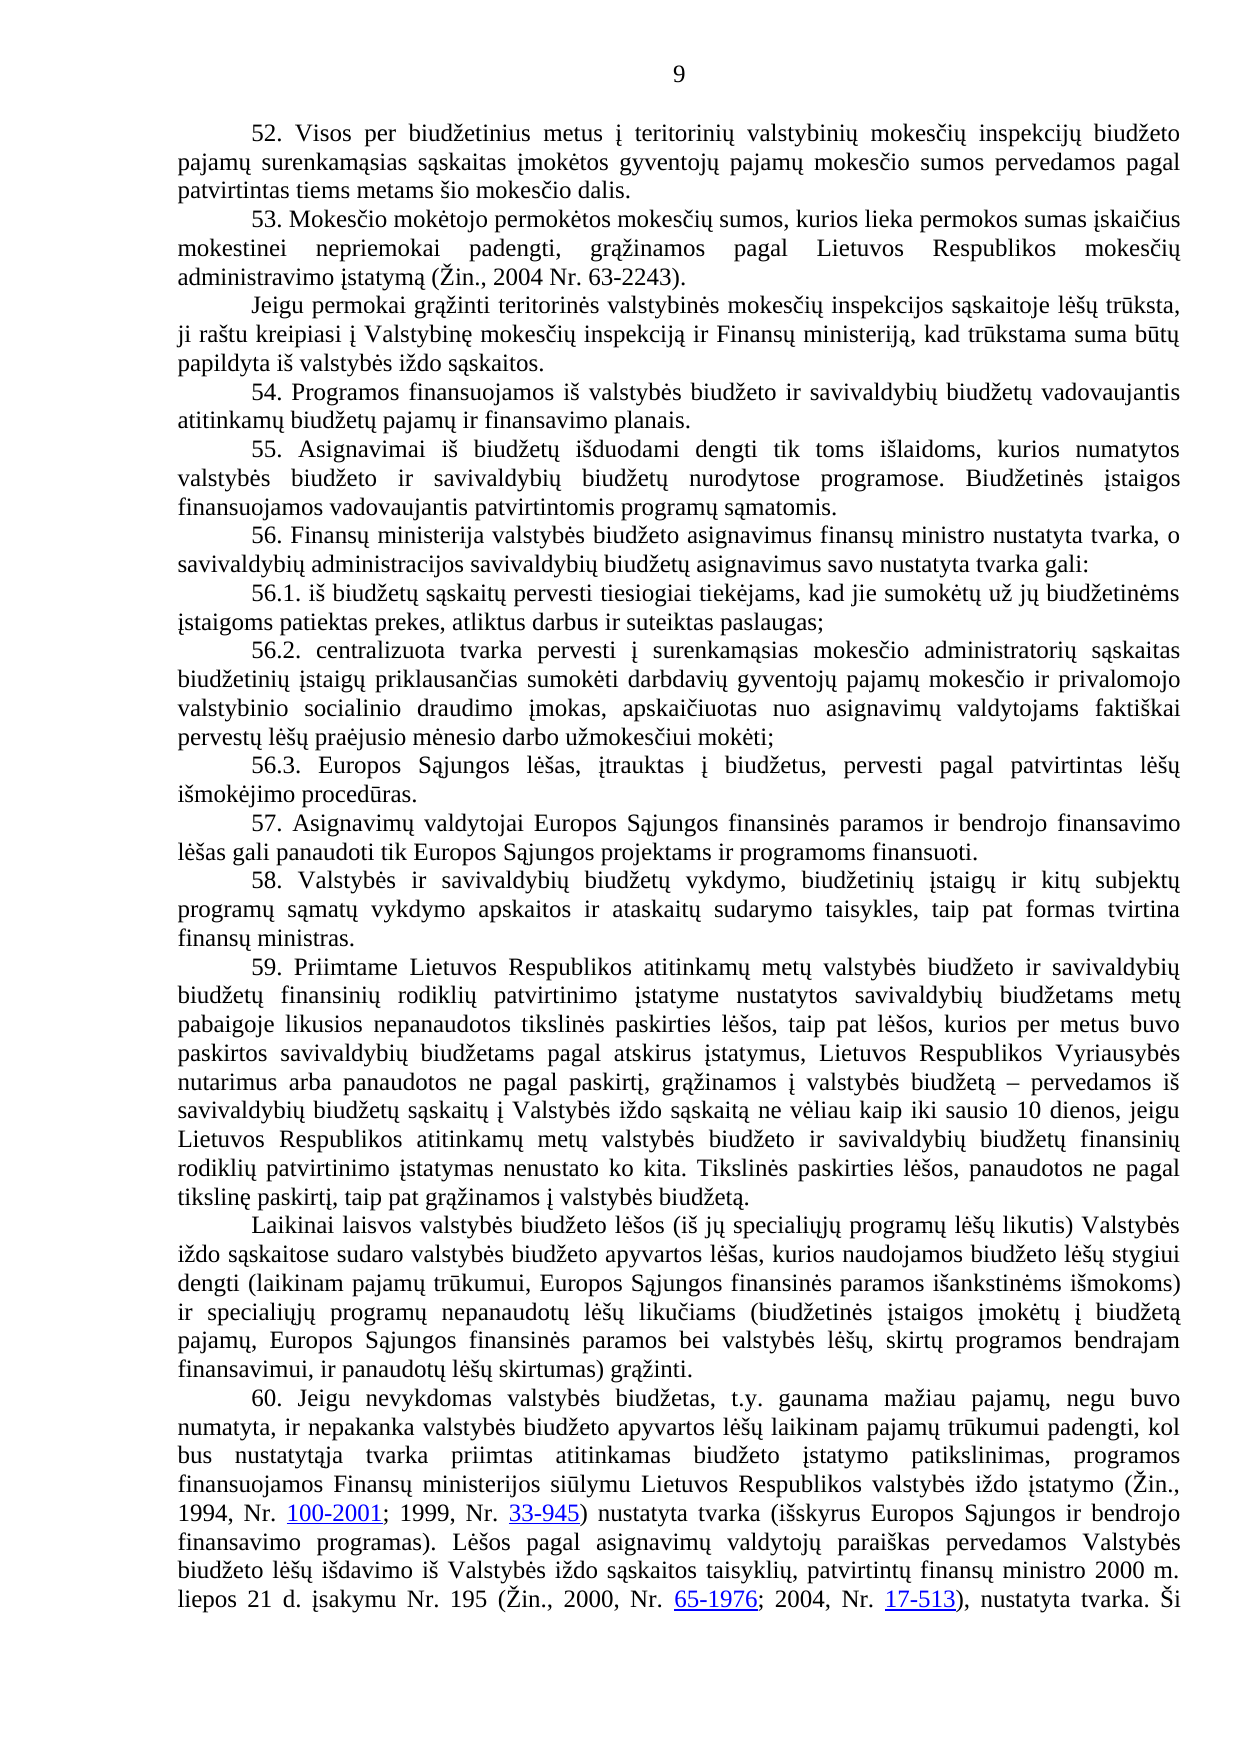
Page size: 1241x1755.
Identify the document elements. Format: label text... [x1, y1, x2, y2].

text 58. Valstybės ir savivaldybių biudžetų vykdymo, biudžetinių įstaigų ir kitų subjektų programų sąmatų vykdymo apskaitos ir ataskaitų sudarymo taisykles, taip pat formas tvirtina finansų ministras. [177, 866, 1181, 952]
text 54. Programos finansuojamos iš valstybės biudžeto ir savivaldybių biudžetų vadovaujantis atitinkamų biudžetų pajamų ir finansavimo planais. [177, 377, 1181, 434]
text 52. Visos per biudžetinius metus į teritorinių valstybinių mokesčių inspekcijų biudžeto pajamų surenkamąsias sąskaitas įmokėtos gyventojų pajamų mokesčio sumos pervedamos pagal patvirtintas tiems metams šio mokesčio dalis. [177, 118, 1181, 204]
text 59. Priimtame Lietuvos Respublikos atitinkamų metų valstybės biudžeto ir savivaldybių biudžetų finansinių rodiklių patvirtinimo įstatyme nustatytos savivaldybių biudžetams metų pabaigoje likusios nepanaudotos tikslinės paskirties lėšos, taip pat lėšos, kurios per metus buvo paskirtos savivaldybių biudžetams pagal atskirus įstatymus, Lietuvos Respublikos Vyriausybės nutarimus arba panaudotos ne pagal paskirtį, grąžinamos į valstybės biudžetą – pervedamos iš savivaldybių biudžetų sąskaitų į Valstybės iždo sąskaitą ne vėliau kaip iki sausio 10 dienos, jeigu Lietuvos Respublikos atitinkamų metų valstybės biudžeto ir savivaldybių biudžetų finansinių rodiklių patvirtinimo įstatymas nenustato ko kita. Tikslinės paskirties lėšos, panaudotos ne pagal tikslinę paskirtį, taip pat grąžinamos į valstybės biudžetą. [177, 952, 1181, 1211]
text Jeigu permokai grąžinti teritorinės valstybinės mokesčių inspekcijos sąskaitoje lėšų trūksta, ji raštu kreipiasi į Valstybinę mokesčių inspekciją ir Finansų ministeriją, kad trūkstama suma būtų papildyta iš valstybės iždo sąskaitos. [177, 291, 1181, 377]
text 55. Asignavimai iš biudžetų išduodami dengti tik toms išlaidoms, kurios numatytos valstybės biudžeto ir savivaldybių biudžetų nurodytose programose. Biudžetinės įstaigos finansuojamos vadovaujantis patvirtintomis programų sąmatomis. [177, 434, 1181, 521]
text 56. Finansų ministerija valstybės biudžeto asignavimus finansų ministro nustatyta tvarka, o savivaldybių administracijos savivaldybių biudžetų asignavimus savo nustatyta tvarka gali: [177, 521, 1181, 578]
text 53. Mokesčio mokėtojo permokėtos mokesčių sumos, kurios lieka permokos sumas įskaičius mokestinei nepriemokai padengti, grąžinamos pagal Lietuvos Respublikos mokesčių administravimo įstatymą (Žin., 2004 Nr. 63-2243). [177, 204, 1181, 291]
text 56.3. Europos Sąjungos lėšas, įtrauktas į biudžetus, pervesti pagal patvirtintas lėšų išmokėjimo procedūras. [177, 751, 1181, 808]
text 56.2. centralizuota tvarka pervesti į surenkamąsias mokesčio administratorių sąskaitas biudžetinių įstaigų priklausančias sumokėti darbdavių gyventojų pajamų mokesčio ir privalomojo valstybinio socialinio draudimo įmokas, apskaičiuotas nuo asignavimų valdytojams faktiškai pervestų lėšų praėjusio mėnesio darbo užmokesčiui mokėti; [177, 636, 1181, 751]
text 57. Asignavimų valdytojai Europos Sąjungos finansinės paramos ir bendrojo finansavimo lėšas gali panaudoti tik Europos Sąjungos projektams ir programoms finansuoti. [177, 808, 1181, 866]
text 56.1. iš biudžetų sąskaitų pervesti tiesiogiai tiekėjams, kad jie sumokėtų už jų biudžetinėms įstaigoms patiektas prekes, atliktus darbus ir suteiktas paslaugas; [177, 578, 1181, 636]
text 60. Jeigu nevykdomas valstybės biudžetas, t.y. gaunama mažiau pajamų, negu buvo numatyta, ir nepakanka valstybės biudžeto apyvartos lėšų laikinam pajamų trūkumui padengti, kol bus nustatytąja tvarka priimtas atitinkamas biudžeto įstatymo patikslinimas, programos finansuojamos Finansų ministerijos siūlymu Lietuvos Respublikos valstybės iždo įstatymo (Žin., 1994, Nr. 100-2001; 1999, Nr. 33-945) nustatyta tvarka (išskyrus Europos Sąjungos ir bendrojo finansavimo programas). Lėšos pagal asignavimų valdytojų paraiškas pervedamos Valstybės biudžeto lėšų išdavimo iš Valstybės iždo sąskaitos taisyklių, patvirtintų finansų ministro 2000 m. liepos 21 d. įsakymu Nr. 195 (Žin., 2000, Nr. 65-1976; 2004, Nr. 17-513), nustatyta tvarka. Ši [177, 1383, 1181, 1613]
text Laikinai laisvos valstybės biudžeto lėšos (iš jų specialiųjų programų lėšų likutis) Valstybės iždo sąskaitose sudaro valstybės biudžeto apyvartos lėšas, kurios naudojamos biudžeto lėšų stygiui dengti (laikinam pajamų trūkumui, Europos Sąjungos finansinės paramos išankstinėms išmokoms) ir specialiųjų programų nepanaudotų lėšų likučiams (biudžetinės įstaigos įmokėtų į biudžetą pajamų, Europos Sąjungos finansinės paramos bei valstybės lėšų, skirtų programos bendrajam finansavimui, ir panaudotų lėšų skirtumas) grąžinti. [177, 1211, 1181, 1383]
